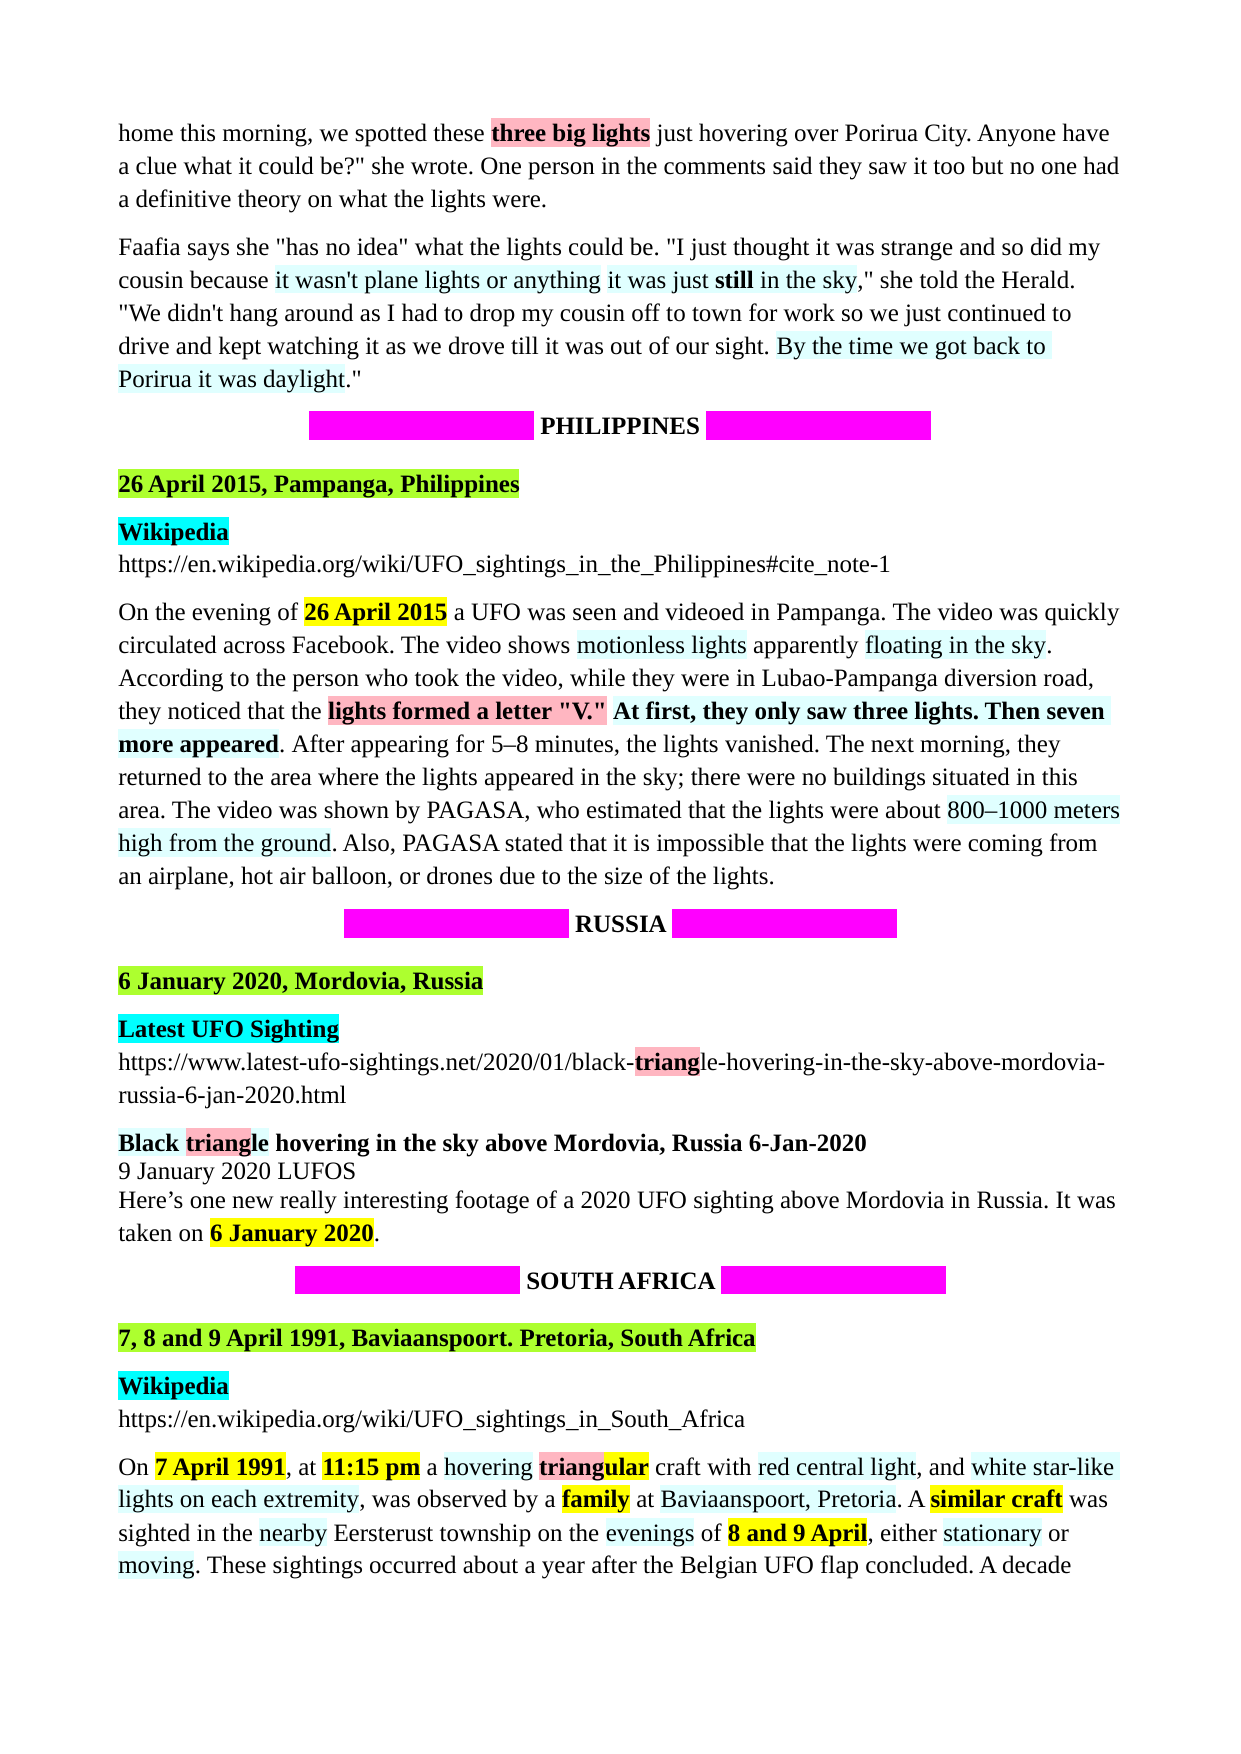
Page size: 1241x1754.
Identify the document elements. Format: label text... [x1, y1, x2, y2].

text Faafia says she "has no idea" what the lights could be. "I just thought it was strange and so did my cousin because it wasn't plane lights or anything it was just still in the sky," she told the Herald. "We didn't hang around as I had to drop my cousin off to town for work so we just continued to drive and kept watching it as we drove till it was out of our sight. By the time we got back to Porirua it was daylight." [118, 232, 1122, 393]
text Latest UFO Sighting https://www.latest-ufo-sightings.net/2020/01/black-triangle-hovering-in-the-sky-above-mordovia-russia-6-jan-2020.html [118, 1014, 1122, 1109]
text PHILIPPINES [118, 411, 1122, 440]
text Wikipedia https://en.wikipedia.org/wiki/UFO_sightings_in_the_Philippines#cite_note-1 [118, 517, 1122, 578]
text Wikipedia https://en.wikipedia.org/wiki/UFO_sightings_in_South_Africa [118, 1371, 1122, 1433]
text home this morning, we spotted these three big lights just hovering over Porirua City. Anyone have a clue what it could be?" she wrote. One person in the comments said they saw it too but no one had a definitive theory on what the lights were. [118, 118, 1122, 213]
text On the evening of 26 April 2015 a UFO was seen and videoed in Pampanga. The video was quickly circulated across Facebook. The video shows motionless lights apparently floating in the sky. According to the person who took the video, while they were in Lubao-Pampanga diversion road, they noticed that the lights formed a letter "V." At first, they only saw three lights. Then seven more appeared. After appearing for 5–8 minutes, the lights vanished. The next morning, they returned to the area where the lights appeared in the sky; there were no buildings situated in this area. The video was shown by PAGASA, who estimated that the lights were about 800–1000 meters high from the ground. Also, PAGASA stated that it is impossible that the lights were coming from an airplane, hot air balloon, or drones due to the size of the lights. [118, 597, 1122, 890]
text SOUTH AFRICA [118, 1266, 1122, 1294]
text 6 January 2020, Mordovia, Russia [118, 966, 1122, 995]
text 26 April 2015, Pampanga, Philippines [118, 469, 1122, 498]
text RUSSIA [118, 909, 1122, 938]
text Here’s one new really interesting footage of a 2020 UFO sighting above Mordovia in Russia. It was taken on 6 January 2020. [118, 1185, 1122, 1247]
text 7, 8 and 9 April 1991, Baviaanspoort. Pretoria, South Africa [118, 1323, 1122, 1352]
text On 7 April 1991, at 11:15 pm a hovering triangular craft with red central light, and white star-like lights on each extremity, was observed by a family at Baviaanspoort, Pretoria. A similar craft was sighted in the nearby Eersterust township on the evenings of 8 and 9 April, either stationary or moving. These sightings occurred about a year after the Belgian UFO flap concluded. A decade [118, 1452, 1122, 1579]
text Black triangle hovering in the sky above Mordovia, Russia 6-Jan-2020 9 January 2020 LUFOS [118, 1128, 1122, 1185]
